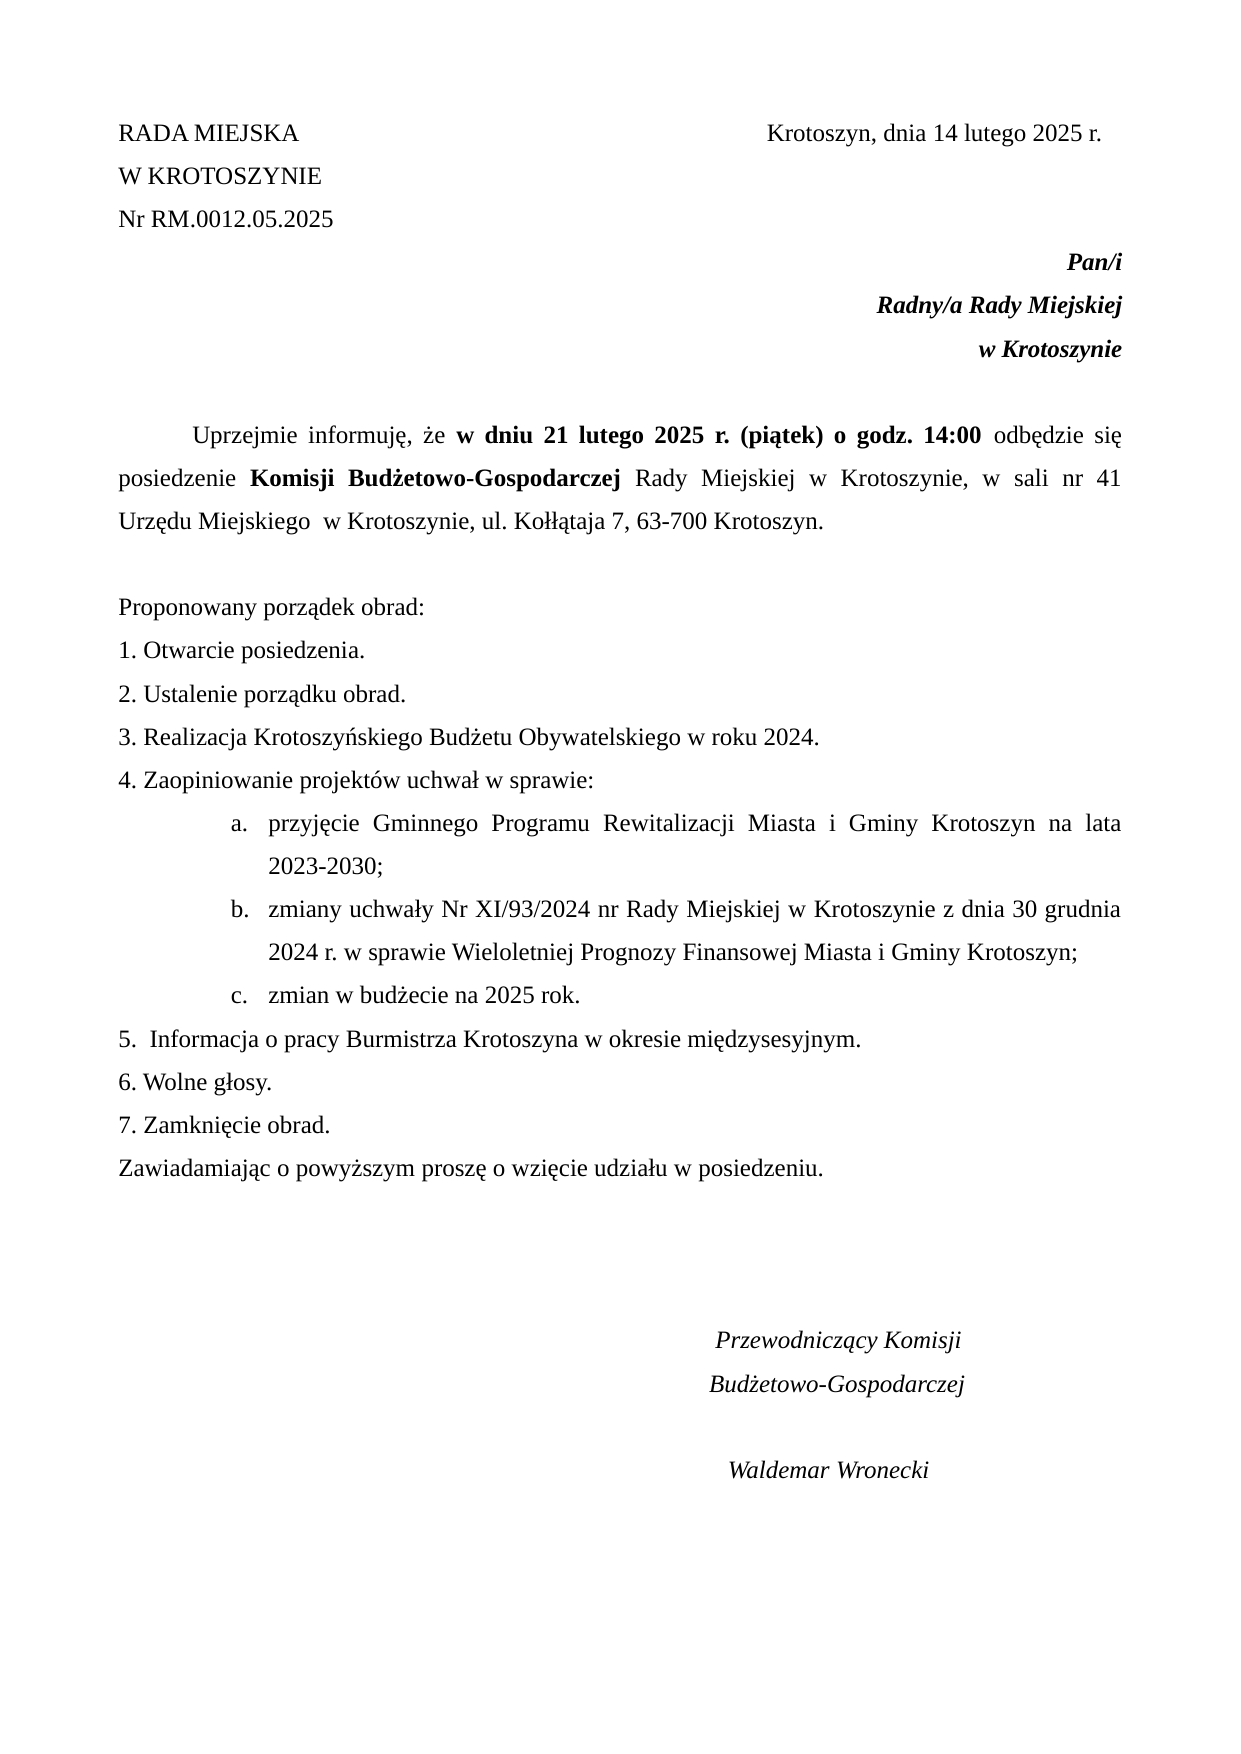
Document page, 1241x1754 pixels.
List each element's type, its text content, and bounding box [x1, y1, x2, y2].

text 3. Realizacja Krotoszyńskiego Budżetu Obywatelskiego w roku 2024. [118, 722, 1122, 751]
text 2. Ustalenie porządku obrad. [118, 679, 1122, 707]
list przyjęcie Gminnego Programu Rewitalizacji Miasta i Gminy Krotoszyn na lata 2023-2030; [231, 808, 1122, 880]
text 1. Otwarcie posiedzenia. [118, 636, 1122, 664]
text 7. Zamknięcie obrad. [118, 1110, 1122, 1139]
text 5. Informacja o pracy Burmistrza Krotoszyna w okresie międzysesyjnym. [118, 1024, 1122, 1052]
text 6. Wolne głosy. [118, 1067, 1122, 1096]
text Przewodniczący Komisji [118, 1326, 1122, 1354]
text w Krotoszynie [118, 334, 1122, 362]
text Pan/i [118, 247, 1122, 276]
text Zawiadamiając o powyższym proszę o wzięcie udziału w posiedzeniu. [118, 1153, 1122, 1182]
text W KROTOSZYNIE [118, 161, 1122, 190]
text Waldemar Wronecki [118, 1455, 1122, 1484]
list zmian w budżecie na 2025 rok. [231, 981, 1122, 1009]
text Budżetowo-Gospodarczej [118, 1369, 1122, 1397]
text Proponowany porządek obrad: [118, 592, 1122, 621]
text Radny/a Rady Miejskiej [118, 291, 1122, 319]
text 4. Zaopiniowanie projektów uchwał w sprawie: [118, 765, 1122, 794]
text Nr RM.0012.05.2025 [118, 204, 1122, 233]
text Uprzejmie informuję, że w dniu 21 lutego 2025 r. (piątek) o godz. 14:00 odbędzie się posiedzenie Komisji Budżetowo-Gospodarczej Rady Miejskiej w Krotoszynie, w sali nr 41 Urzędu Miejskiego w Krotoszynie, ul. Kołłątaja 7, 63-700 Krotoszyn. [118, 420, 1122, 535]
list zmiany uchwały Nr XI/93/2024 nr Rady Miejskiej w Krotoszynie z dnia 30 grudnia 2024 r. w sprawie Wieloletniej Prognozy Finansowej Miasta i Gminy Krotoszyn; [231, 894, 1122, 966]
text RADA MIEJSKA Krotoszyn, dnia 14 lutego 2025 r. [118, 118, 1122, 147]
